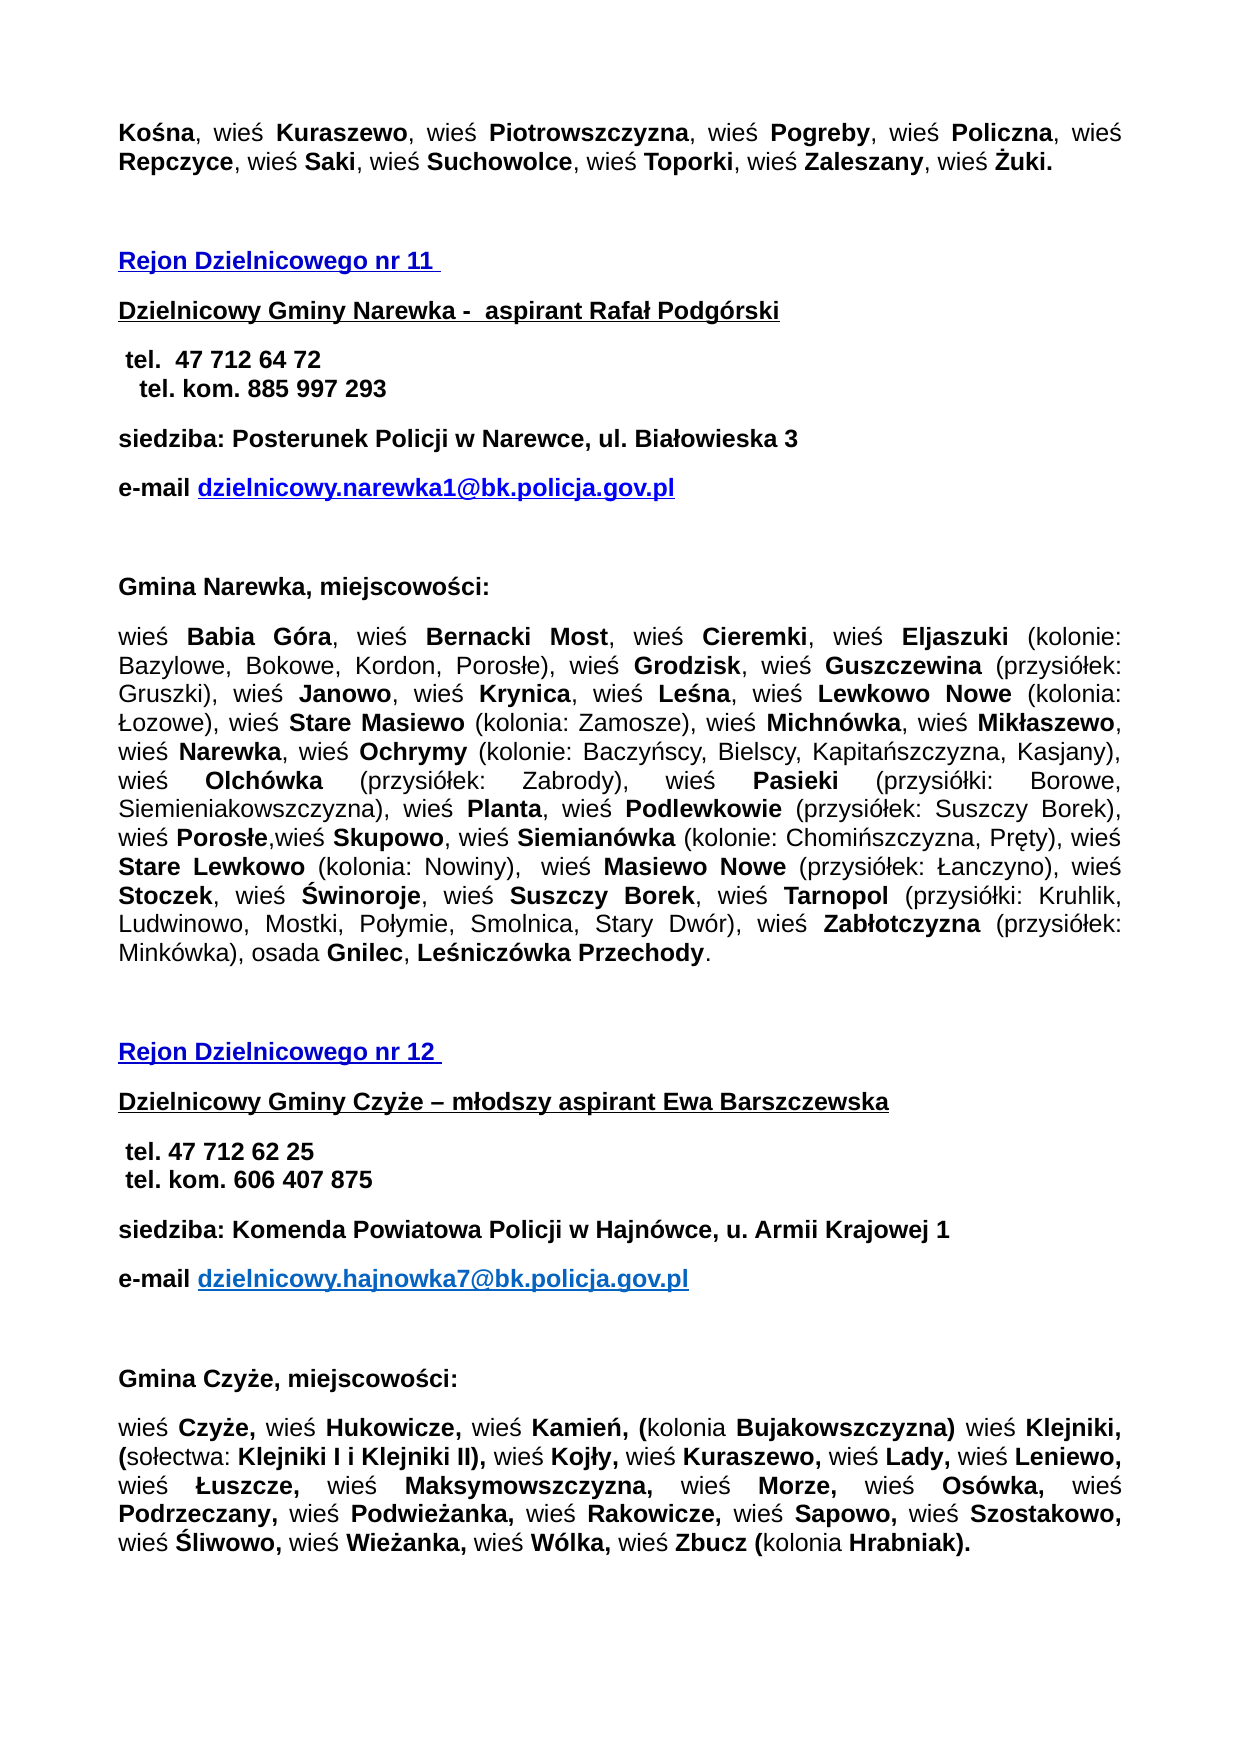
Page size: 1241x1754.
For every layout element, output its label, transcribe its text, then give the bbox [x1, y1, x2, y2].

text wieś Babia Góra, wieś Bernacki Most, wieś Cieremki, wieś Eljaszuki (kolonie: Bazylowe, Bokowe, Kordon, Porosłe), wieś Grodzisk, wieś Guszczewina (przysiółek: Gruszki), wieś Janowo, wieś Krynica, wieś Leśna, wieś Lewkowo Nowe (kolonia: Łozowe), wieś Stare Masiewo (kolonia: Zamosze), wieś Michnówka, wieś Mikłaszewo, wieś Narewka, wieś Ochrymy (kolonie: Baczyńscy, Bielscy, Kapitańszczyzna, Kasjany), wieś Olchówka (przysiółek: Zabrody), wieś Pasieki (przysiółki: Borowe, Siemieniakowszczyzna), wieś Planta, wieś Podlewkowie (przysiółek: Suszczy Borek), wieś Porosłe,wieś Skupowo, wieś Siemianówka (kolonie: Chomińszczyzna, Pręty), wieś Stare Lewkowo (kolonia: Nowiny), wieś Masiewo Nowe (przysiółek: Łanczyno), wieś Stoczek, wieś Świnoroje, wieś Suszczy Borek, wieś Tarnopol (przysiółki: Kruhlik, Ludwinowo, Mostki, Połymie, Smolnica, Stary Dwór), wieś Zabłotczyzna (przysiółek: Minkówka), osada Gnilec, Leśniczówka Przechody. [118, 622, 1122, 967]
text tel. 47 712 64 72 tel. kom. 885 997 293 [118, 345, 1122, 403]
text Dzielnicowy Gminy Narewka - aspirant Rafał Podgórski [118, 296, 1122, 324]
text wieś Czyże, wieś Hukowicze, wieś Kamień, (kolonia Bujakowszczyzna) wieś Klejniki, (sołectwa: Klejniki I i Klejniki II), wieś Kojły, wieś Kuraszewo, wieś Lady, wieś Leniewo, wieś Łuszcze, wieś Maksymowszczyzna, wieś Morze, wieś Osówka, wieś Podrzeczany, wieś Podwieżanka, wieś Rakowicze, wieś Sapowo, wieś Szostakowo, wieś Śliwowo, wieś Wieżanka, wieś Wólka, wieś Zbucz (kolonia Hrabniak). [118, 1413, 1122, 1557]
text e-mail dzielnicowy.hajnowka7@bk.policja.gov.pl [118, 1264, 1122, 1293]
text e-mail dzielnicowy.narewka1@bk.policja.gov.pl [118, 473, 1122, 502]
text Kośna, wieś Kuraszewo, wieś Piotrowszczyzna, wieś Pogreby, wieś Policzna, wieś Repczyce, wieś Saki, wieś Suchowolce, wieś Toporki, wieś Zaleszany, wieś Żuki. [118, 118, 1122, 176]
text siedziba: Posterunek Policji w Narewce, ul. Białowieska 3 [118, 423, 1122, 452]
text siedziba: Komenda Powiatowa Policji w Hajnówce, u. Armii Krajowej 1 [118, 1215, 1122, 1243]
text tel. 47 712 62 25 tel. kom. 606 407 875 [118, 1136, 1122, 1194]
text Gmina Narewka, miejscowości: [118, 572, 1122, 601]
text Rejon Dzielnicowego nr 11 [118, 246, 1122, 275]
text Rejon Dzielnicowego nr 12 [118, 1037, 1122, 1066]
text Gmina Czyże, miejscowości: [118, 1363, 1122, 1392]
text Dzielnicowy Gminy Czyże – młodszy aspirant Ewa Barszczewska [118, 1087, 1122, 1116]
